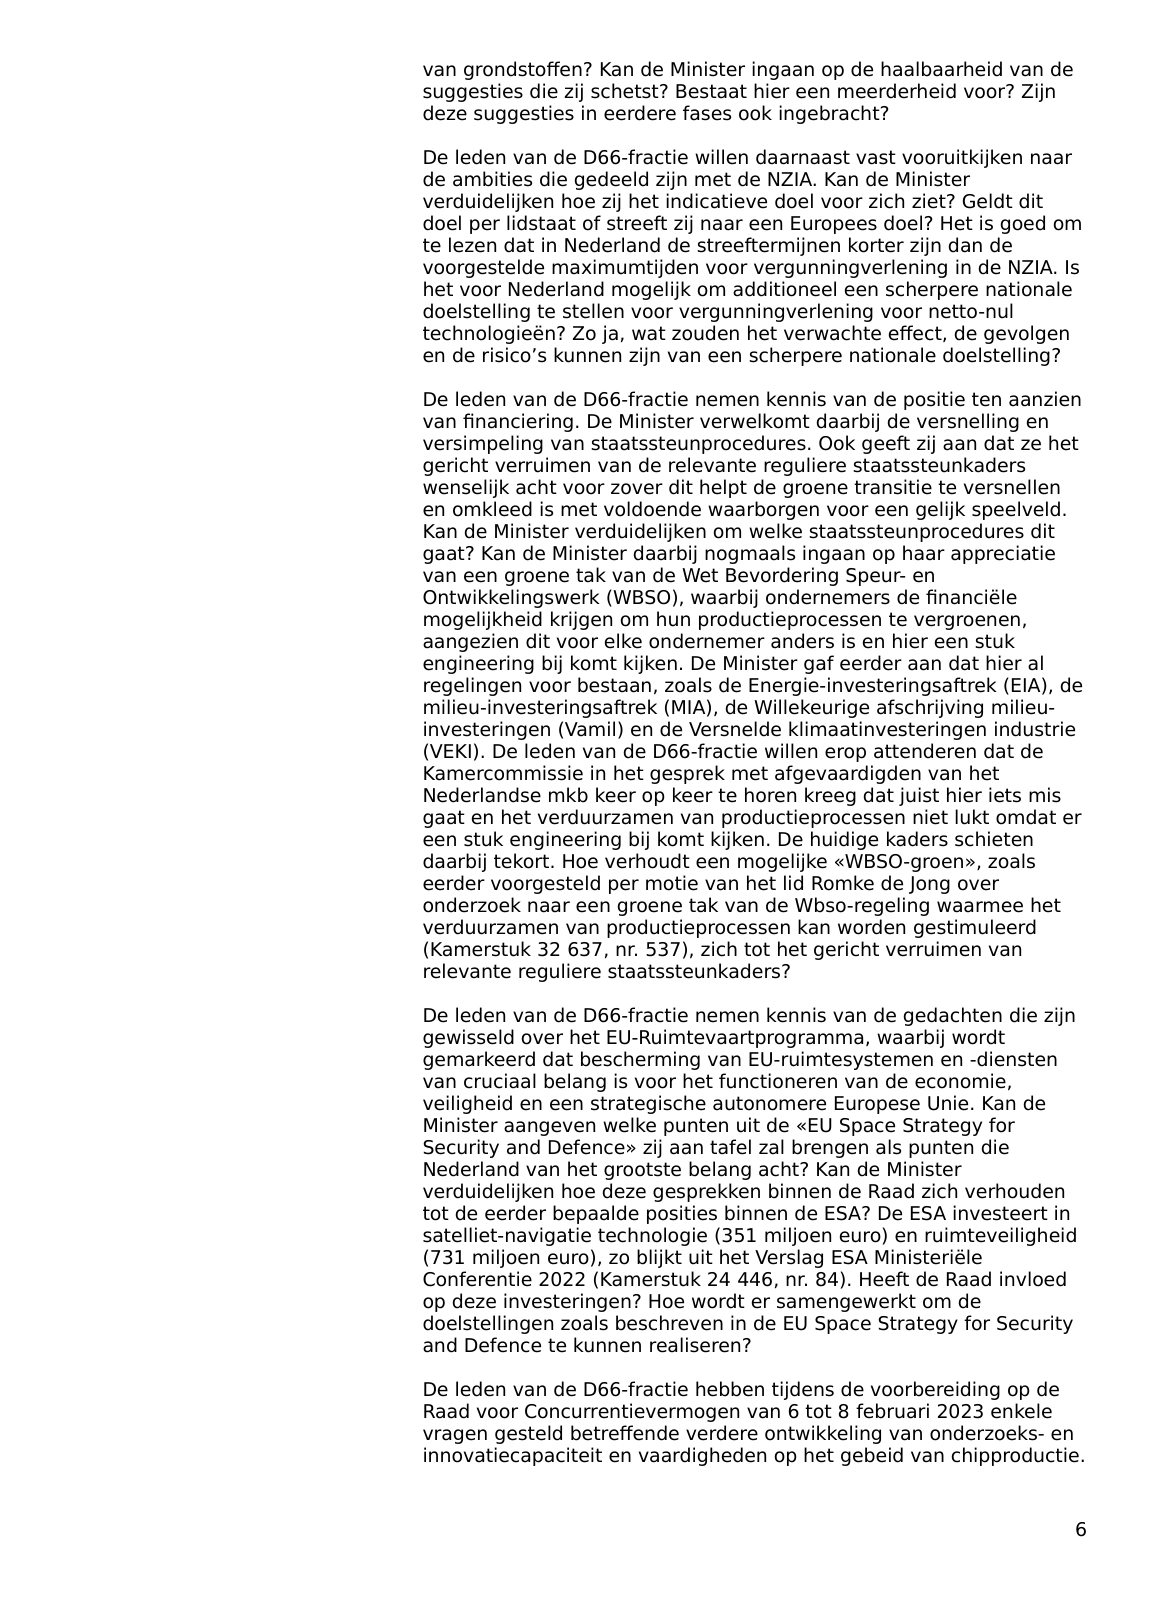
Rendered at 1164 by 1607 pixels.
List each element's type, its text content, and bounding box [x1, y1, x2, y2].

text van grondstoffen? Kan de Minister ingaan op de haalbaarheid van de suggesties die zij schetst? Bestaat hier een meerderheid voor? Zijn deze suggesties in eerdere fases ook ingebracht? [422, 59, 1087, 125]
text De leden van de D66-fractie nemen kennis van de gedachten die zijn gewisseld over het EU-Ruimtevaartprogramma, waarbij wordt gemarkeerd dat bescherming van EU-ruimtesystemen en -diensten van cruciaal belang is voor het functioneren van de economie, veiligheid en een strategische autonomere Europese Unie. Kan de Minister aangeven welke punten uit de «EU Space Strategy for Security and Defence» zij aan tafel zal brengen als punten die Nederland van het grootste belang acht? Kan de Minister verduidelijken hoe deze gesprekken binnen de Raad zich verhouden tot de eerder bepaalde posities binnen de ESA? De ESA investeert in satelliet-navigatie technologie (351 miljoen euro) en ruimteveiligheid (731 miljoen euro), zo blijkt uit het Verslag ESA Ministeriële Conferentie 2022 (Kamerstuk 24 446, nr. 84). Heeft de Raad invloed op deze investeringen? Hoe wordt er samengewerkt om de doelstellingen zoals beschreven in de EU Space Strategy for Security and Defence te kunnen realiseren? [422, 1005, 1087, 1356]
text De leden van de D66-fractie nemen kennis van de positie ten aanzien van financiering. De Minister verwelkomt daarbij de versnelling en versimpeling van staatssteunprocedures. Ook geeft zij aan dat ze het gericht verruimen van de relevante reguliere staatssteunkaders wenselijk acht voor zover dit helpt de groene transitie te versnellen en omkleed is met voldoende waarborgen voor een gelijk speelveld. Kan de Minister verduidelijken om welke staatssteunprocedures dit gaat? Kan de Minister daarbij nogmaals ingaan op haar appreciatie van een groene tak van de Wet Bevordering Speur- en Ontwikkelingswerk (WBSO), waarbij ondernemers de financiële mogelijkheid krijgen om hun productieprocessen te vergroenen, aangezien dit voor elke ondernemer anders is en hier een stuk engineering bij komt kijken. De Minister gaf eerder aan dat hier al regelingen voor bestaan, zoals de Energie-investeringsaftrek (EIA), de milieu-investeringsaftrek (MIA), de Willekeurige afschrijving milieu-investeringen (Vamil) en de Versnelde klimaatinvesteringen industrie (VEKI). De leden van de D66-fractie willen erop attenderen dat de Kamercommissie in het gesprek met afgevaardigden van het Nederlandse mkb keer op keer te horen kreeg dat juist hier iets mis gaat en het verduurzamen van productieprocessen niet lukt omdat er een stuk engineering bij komt kijken. De huidige kaders schieten daarbij tekort. Hoe verhoudt een mogelijke «WBSO-groen», zoals eerder voorgesteld per motie van het lid Romke de Jong over onderzoek naar een groene tak van de Wbso-regeling waarmee het verduurzamen van productieprocessen kan worden gestimuleerd (Kamerstuk 32 637, nr. 537), zich tot het gericht verruimen van relevante reguliere staatssteunkaders? [422, 389, 1087, 983]
text De leden van de D66-fractie willen daarnaast vast vooruitkijken naar de ambities die gedeeld zijn met de NZIA. Kan de Minister verduidelijken hoe zij het indicatieve doel voor zich ziet? Geldt dit doel per lidstaat of streeft zij naar een Europees doel? Het is goed om te lezen dat in Nederland de streeftermijnen korter zijn dan de voorgestelde maximumtijden voor vergunningverlening in de NZIA. Is het voor Nederland mogelijk om additioneel een scherpere nationale doelstelling te stellen voor vergunningverlening voor netto-nul technologieën? Zo ja, wat zouden het verwachte effect, de gevolgen en de risico’s kunnen zijn van een scherpere nationale doelstelling? [422, 147, 1087, 367]
text De leden van de D66-fractie hebben tijdens de voorbereiding op de Raad voor Concurrentievermogen van 6 tot 8 februari 2023 enkele vragen gesteld betreffende verdere ontwikkeling van onderzoeks- en innovatiecapaciteit en vaardigheden op het gebeid van chipproductie. [422, 1379, 1087, 1467]
